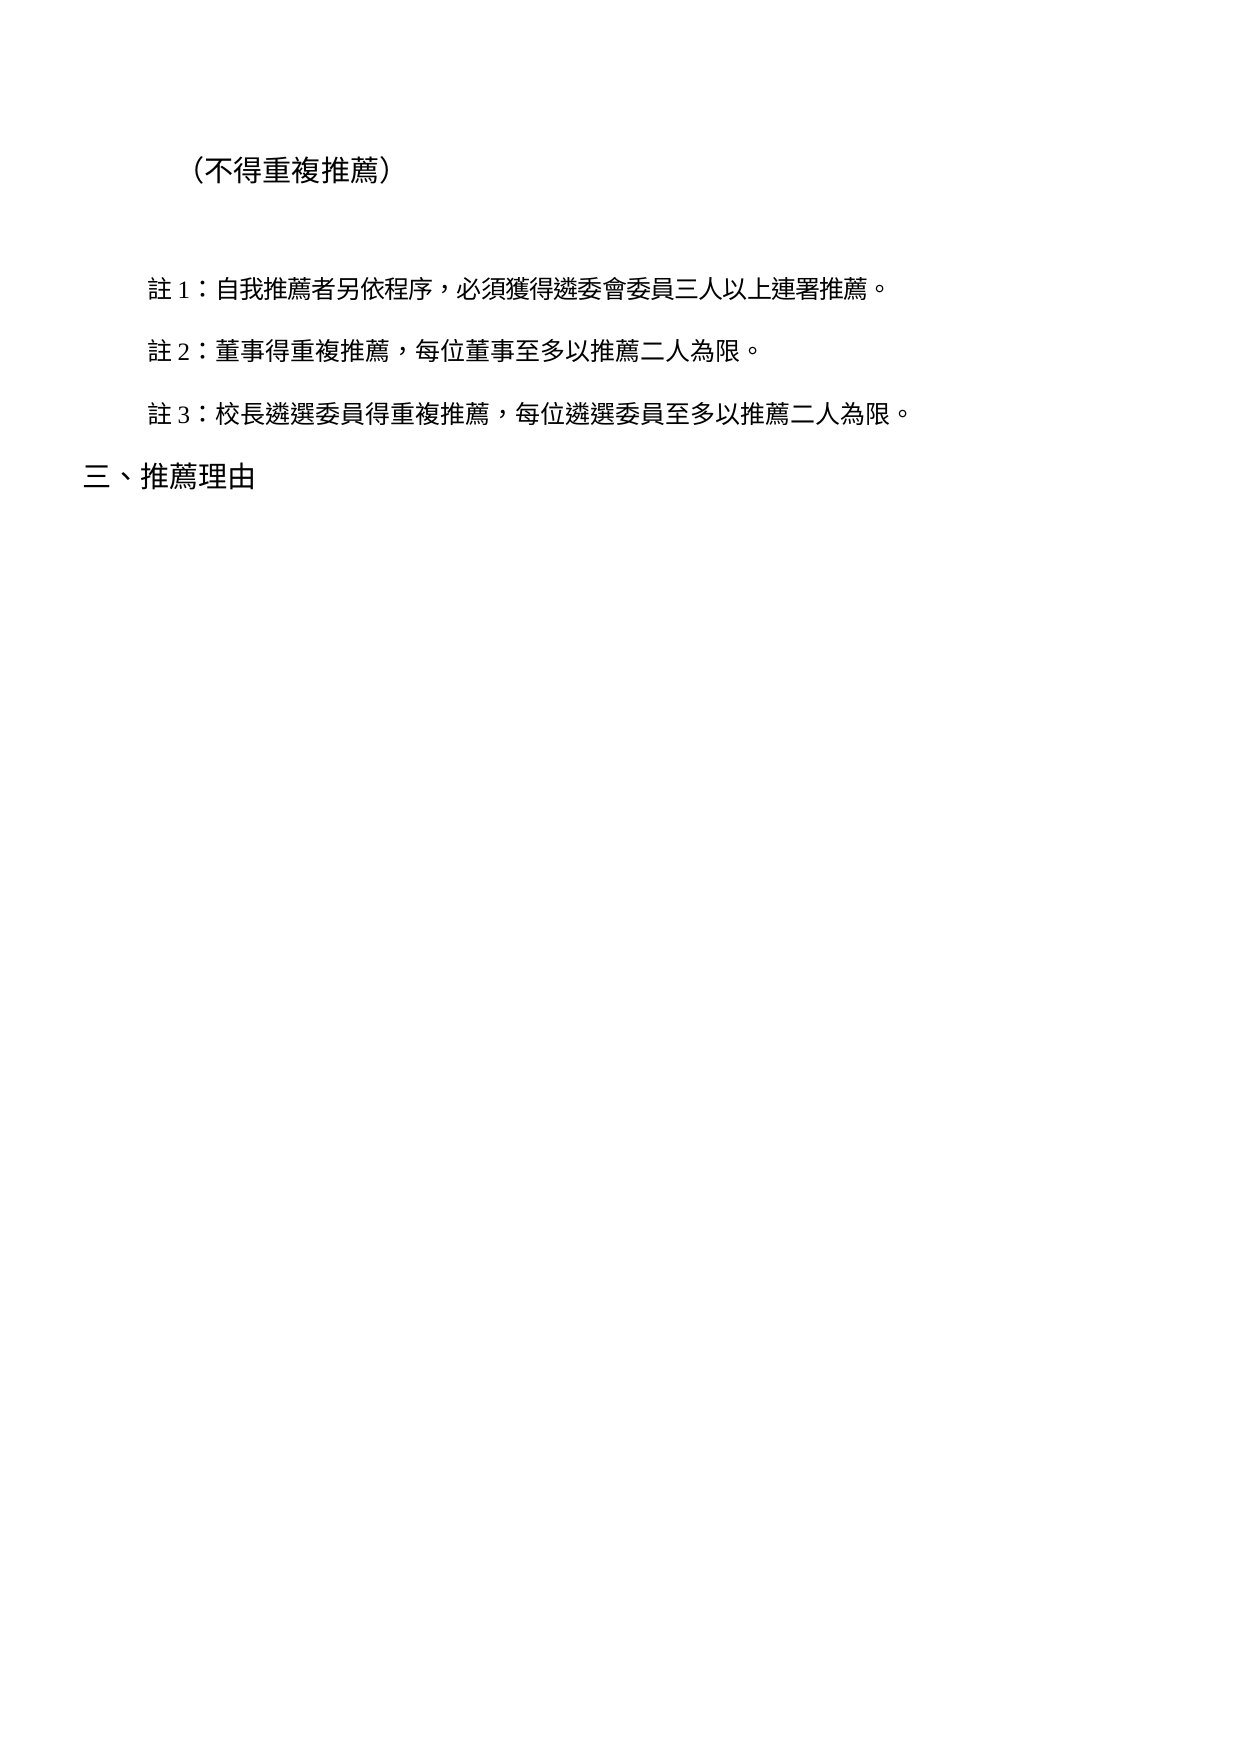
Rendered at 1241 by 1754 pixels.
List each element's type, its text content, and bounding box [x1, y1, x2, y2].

text 註2：董事得重複推薦，每位董事至多以推薦二人為限。 [147, 308, 1132, 371]
text 註3：校長遴選委員得重複推薦，每位遴選委員至多以推薦二人為限。 [147, 371, 1132, 433]
text 註1：自我推薦者另依程序，必須獲得遴委會委員三人以上連署推薦。 [147, 246, 1132, 308]
text 三、推薦理由 [82, 433, 1132, 496]
text （不得重複推薦） [175, 127, 1132, 189]
